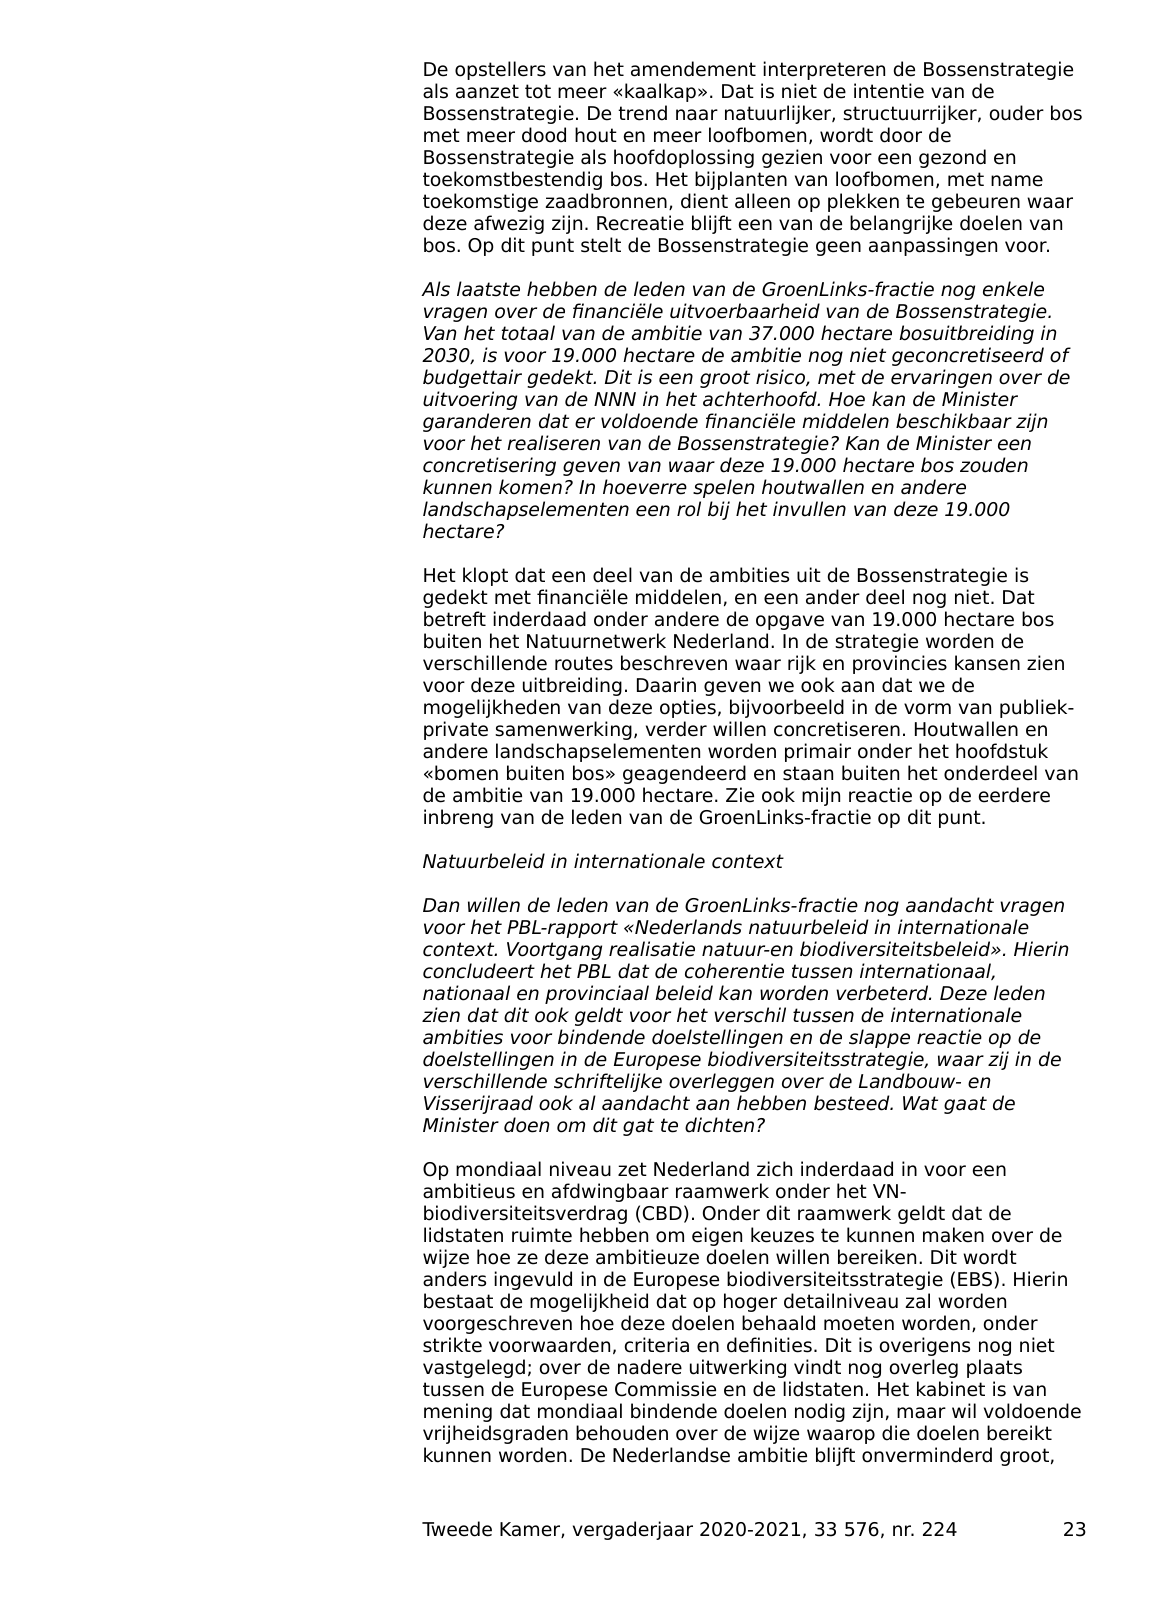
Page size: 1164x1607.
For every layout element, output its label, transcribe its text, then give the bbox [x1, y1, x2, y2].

text Het klopt dat een deel van de ambities uit de Bossenstrategie is gedekt met financiële middelen, en een ander deel nog niet. Dat betreft inderdaad onder andere de opgave van 19.000 hectare bos buiten het Natuurnetwerk Nederland. In de strategie worden de verschillende routes beschreven waar rijk en provincies kansen zien voor deze uitbreiding. Daarin geven we ook aan dat we de mogelijkheden van deze opties, bijvoorbeeld in de vorm van publiek-private samenwerking, verder willen concretiseren. Houtwallen en andere landschapselementen worden primair onder het hoofdstuk «bomen buiten bos» geagendeerd en staan buiten het onderdeel van de ambitie van 19.000 hectare. Zie ook mijn reactie op de eerdere inbreng van de leden van de GroenLinks-fractie op dit punt. [422, 565, 1087, 829]
text Op mondiaal niveau zet Nederland zich inderdaad in voor een ambitieus en afdwingbaar raamwerk onder het VN-biodiversiteitsverdrag (CBD). Onder dit raamwerk geldt dat de lidstaten ruimte hebben om eigen keuzes te kunnen maken over de wijze hoe ze deze ambitieuze doelen willen bereiken. Dit wordt anders ingevuld in de Europese biodiversiteitsstrategie (EBS). Hierin bestaat de mogelijkheid dat op hoger detailniveau zal worden voorgeschreven hoe deze doelen behaald moeten worden, onder strikte voorwaarden, criteria en definities. Dit is overigens nog niet vastgelegd; over de nadere uitwerking vindt nog overleg plaats tussen de Europese Commissie en de lidstaten. Het kabinet is van mening dat mondiaal bindende doelen nodig zijn, maar wil voldoende vrijheidsgraden behouden over de wijze waarop die doelen bereikt kunnen worden. De Nederlandse ambitie blijft onverminderd groot, [422, 1159, 1087, 1467]
subtitle Natuurbeleid in internationale context [422, 851, 1087, 873]
text De opstellers van het amendement interpreteren de Bossenstrategie als aanzet tot meer «kaalkap». Dat is niet de intentie van de Bossenstrategie. De trend naar natuurlijker, structuurrijker, ouder bos met meer dood hout en meer loofbomen, wordt door de Bossenstrategie als hoofdoplossing gezien voor een gezond en toekomstbestendig bos. Het bijplanten van loofbomen, met name toekomstige zaadbronnen, dient alleen op plekken te gebeuren waar deze afwezig zijn. Recreatie blijft een van de belangrijke doelen van bos. Op dit punt stelt de Bossenstrategie geen aanpassingen voor. [422, 59, 1087, 257]
text Dan willen de leden van de GroenLinks-fractie nog aandacht vragen voor het PBL-rapport «Nederlands natuurbeleid in internationale context. Voortgang realisatie natuur-en biodiversiteitsbeleid». Hierin concludeert het PBL dat de coherentie tussen internationaal, nationaal en provinciaal beleid kan worden verbeterd. Deze leden zien dat dit ook geldt voor het verschil tussen de internationale ambities voor bindende doelstellingen en de slappe reactie op de doelstellingen in de Europese biodiversiteitsstrategie, waar zij in de verschillende schriftelijke overleggen over de Landbouw- en Visserijraad ook al aandacht aan hebben besteed. Wat gaat de Minister doen om dit gat te dichten? [422, 895, 1087, 1137]
text Als laatste hebben de leden van de GroenLinks-fractie nog enkele vragen over de financiële uitvoerbaarheid van de Bossenstrategie. Van het totaal van de ambitie van 37.000 hectare bosuitbreiding in 2030, is voor 19.000 hectare de ambitie nog niet geconcretiseerd of budgettair gedekt. Dit is een groot risico, met de ervaringen over de uitvoering van de NNN in het achterhoofd. Hoe kan de Minister garanderen dat er voldoende financiële middelen beschikbaar zijn voor het realiseren van de Bossenstrategie? Kan de Minister een concretisering geven van waar deze 19.000 hectare bos zouden kunnen komen? In hoeverre spelen houtwallen en andere landschapselementen een rol bij het invullen van deze 19.000 hectare? [422, 279, 1087, 543]
